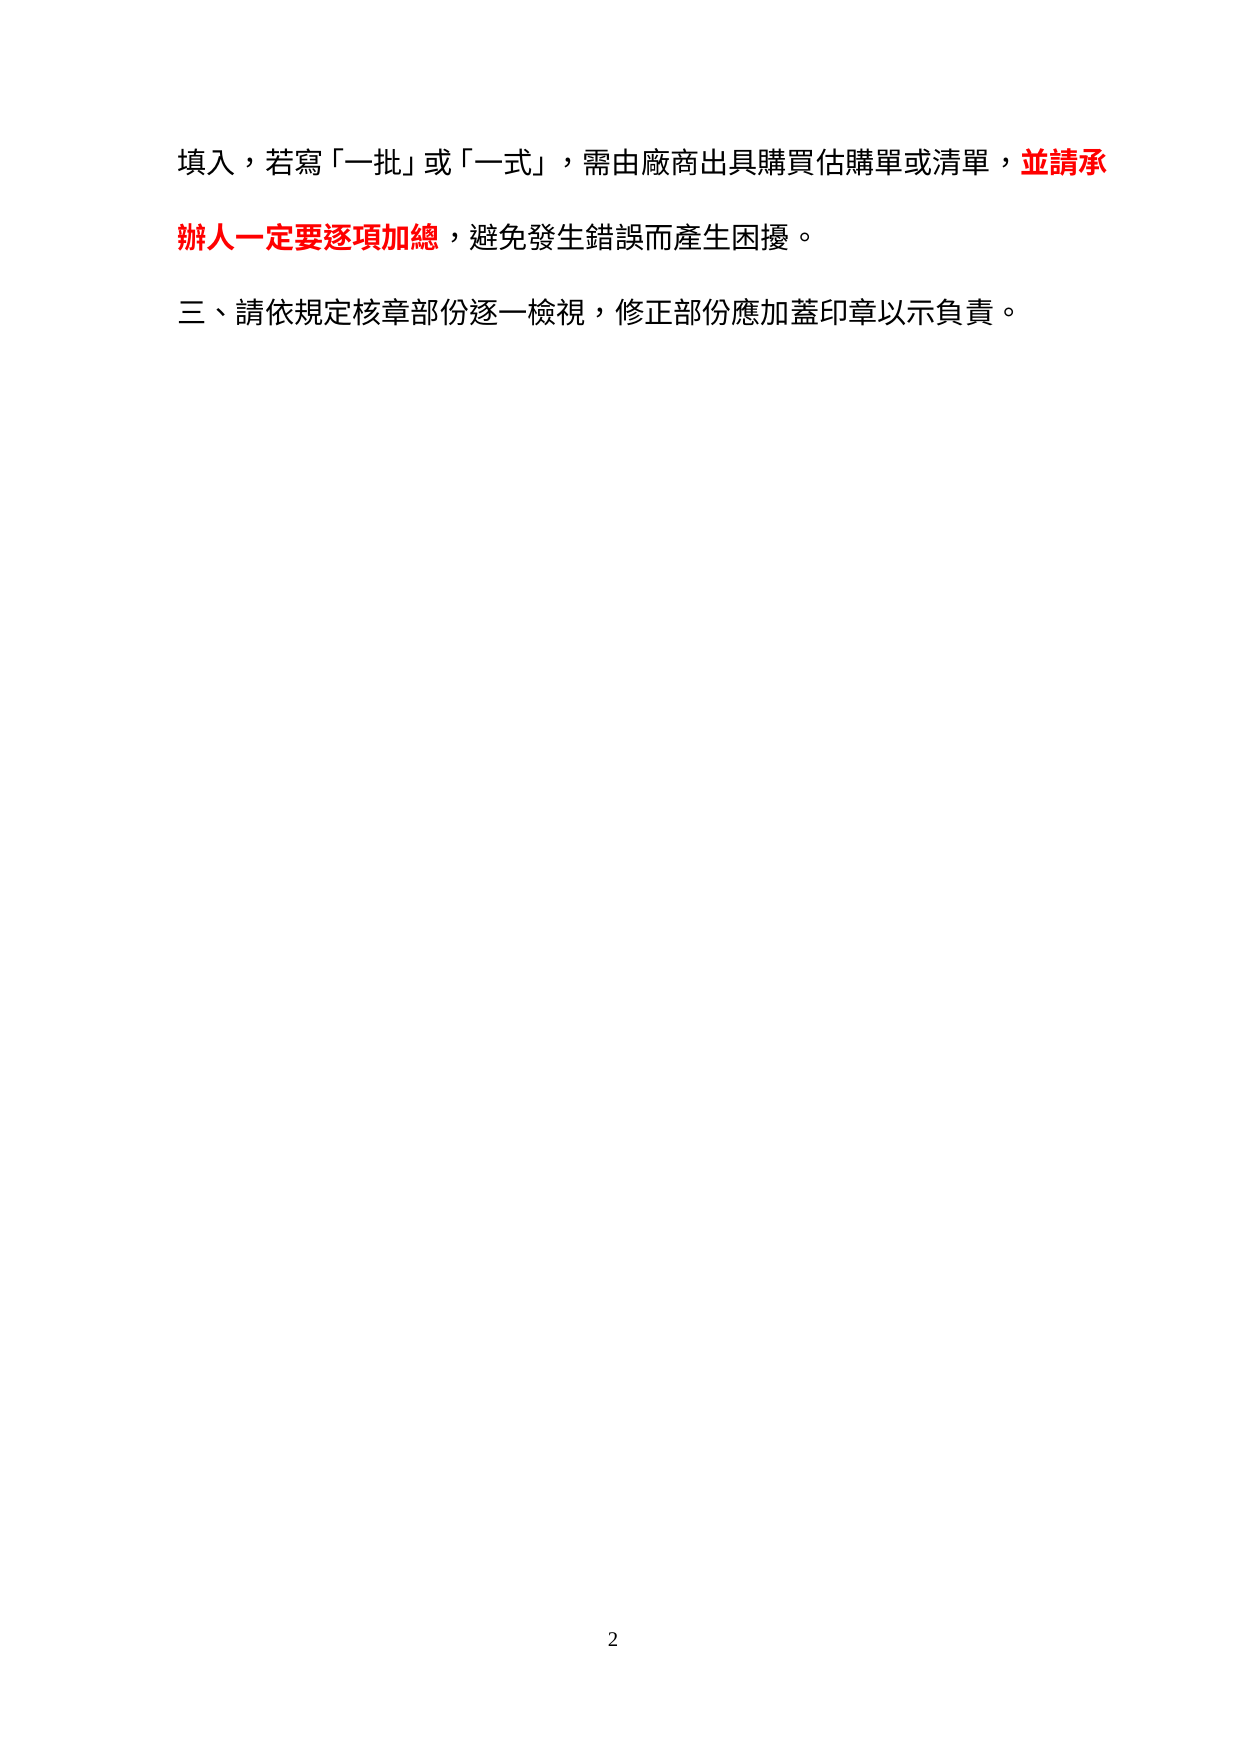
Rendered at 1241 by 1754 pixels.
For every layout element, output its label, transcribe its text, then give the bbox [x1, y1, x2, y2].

text 三、請依規定核章部份逐一檢視，修正部份應加蓋印章以示負責。 [177, 273, 1107, 348]
text 填入，若寫「一批」或「一式」，需由廠商出具購買估購單或清單，並請承辦人一定要逐項加總，避免發生錯誤而產生困擾。 [177, 123, 1107, 273]
